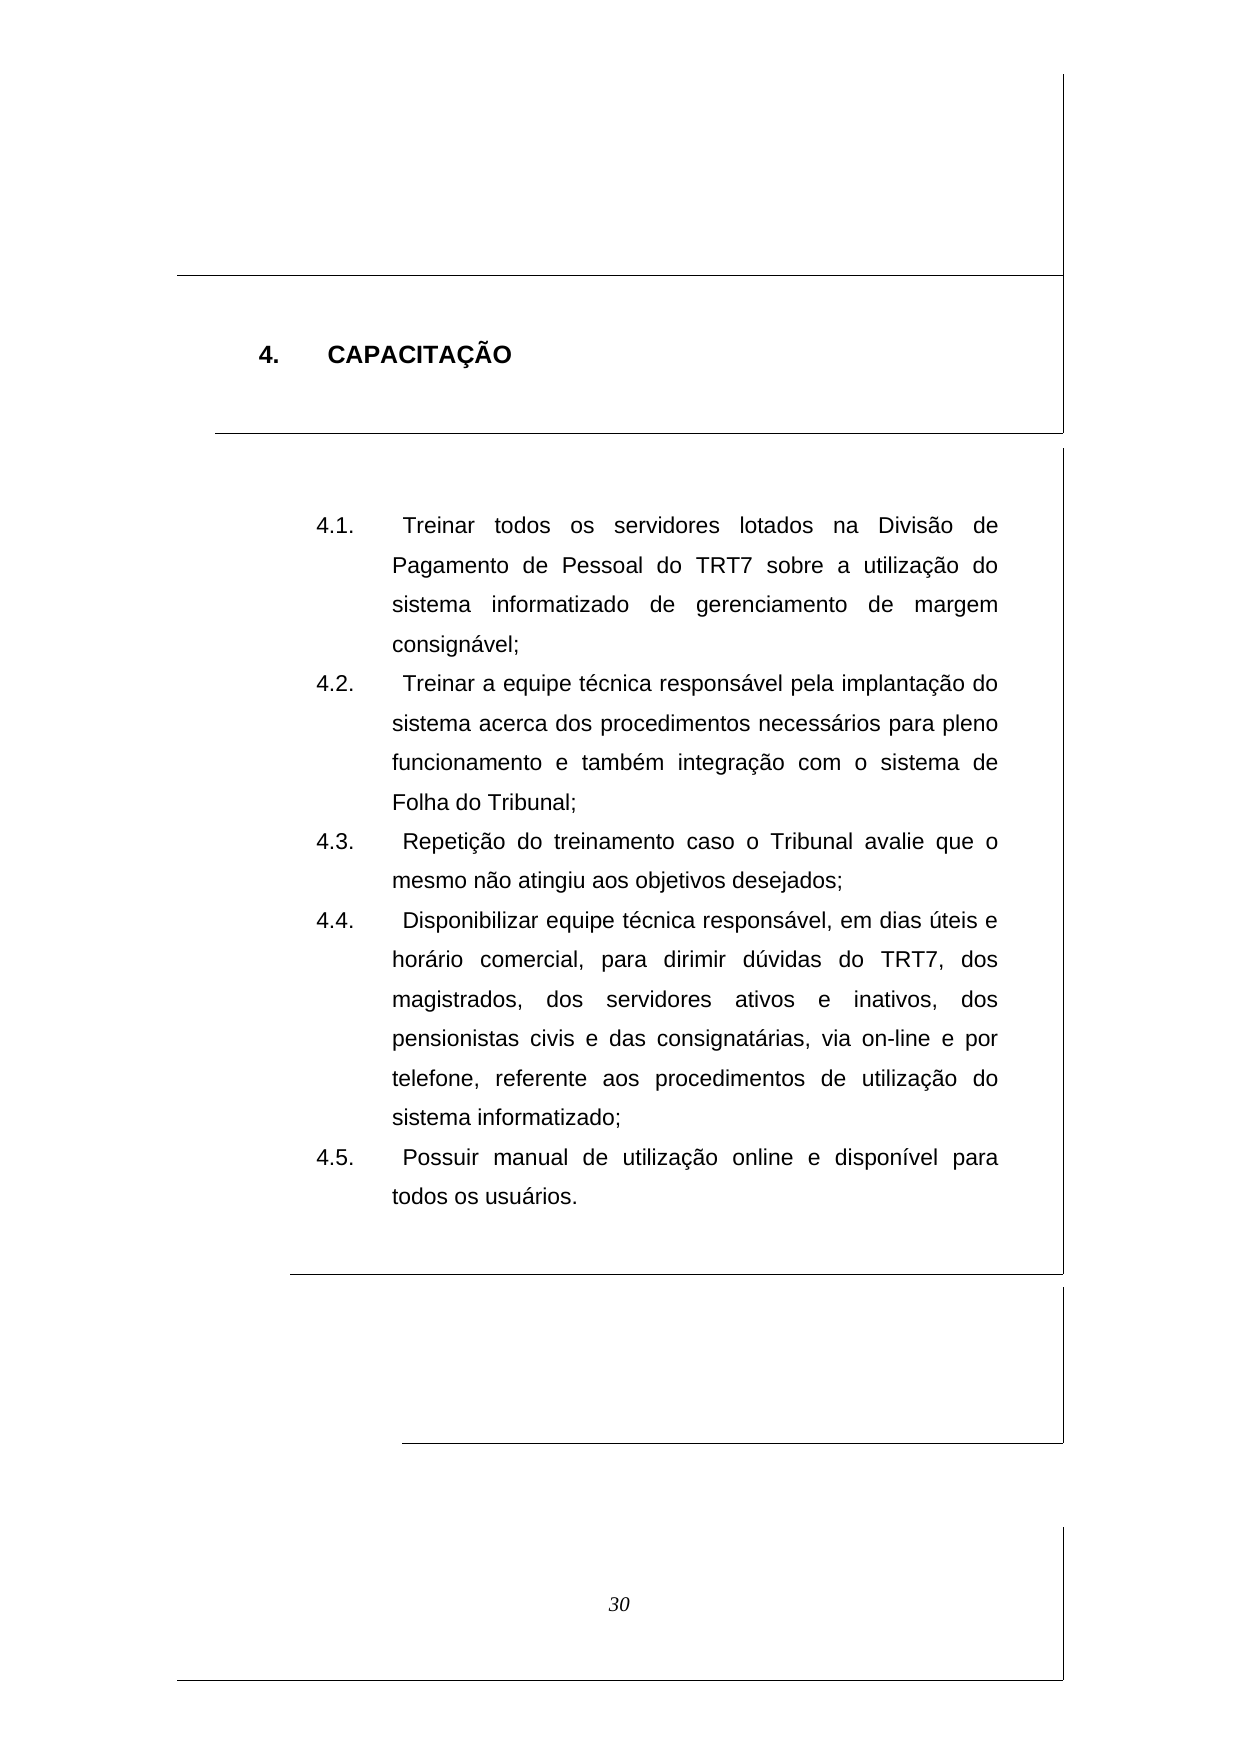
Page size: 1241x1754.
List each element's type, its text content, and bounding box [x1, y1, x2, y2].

list Treinar a equipe técnica responsável pela implantação do sistema acerca dos procedimentos necessários para pleno funcionamento e também integração com o sistema de Folha do Tribunal; [290, 605, 1063, 763]
list Possuir manual de utilização online e disponível para todos os usuários. [290, 1079, 1063, 1274]
list Disponibilizar equipe técnica responsável, em dias úteis e horário comercial, para dirimir dúvidas do TRT7, dos magistrados, dos servidores ativos e inativos, dos pensionistas civis e das consignatárias, via on-line e por telefone, referente aos procedimentos de utilização do sistema informatizado; [290, 842, 1063, 1079]
list Treinar todos os servidores lotados na Divisão de Pagamento de Pessoal do TRT7 sobre a utilização do sistema informatizado de gerenciamento de margem consignável; [290, 447, 1063, 605]
list CAPACITAÇÃO [215, 275, 1063, 433]
list Repetição do treinamento caso o Tribunal avalie que o mesmo não atingiu aos objetivos desejados; [290, 763, 1063, 842]
